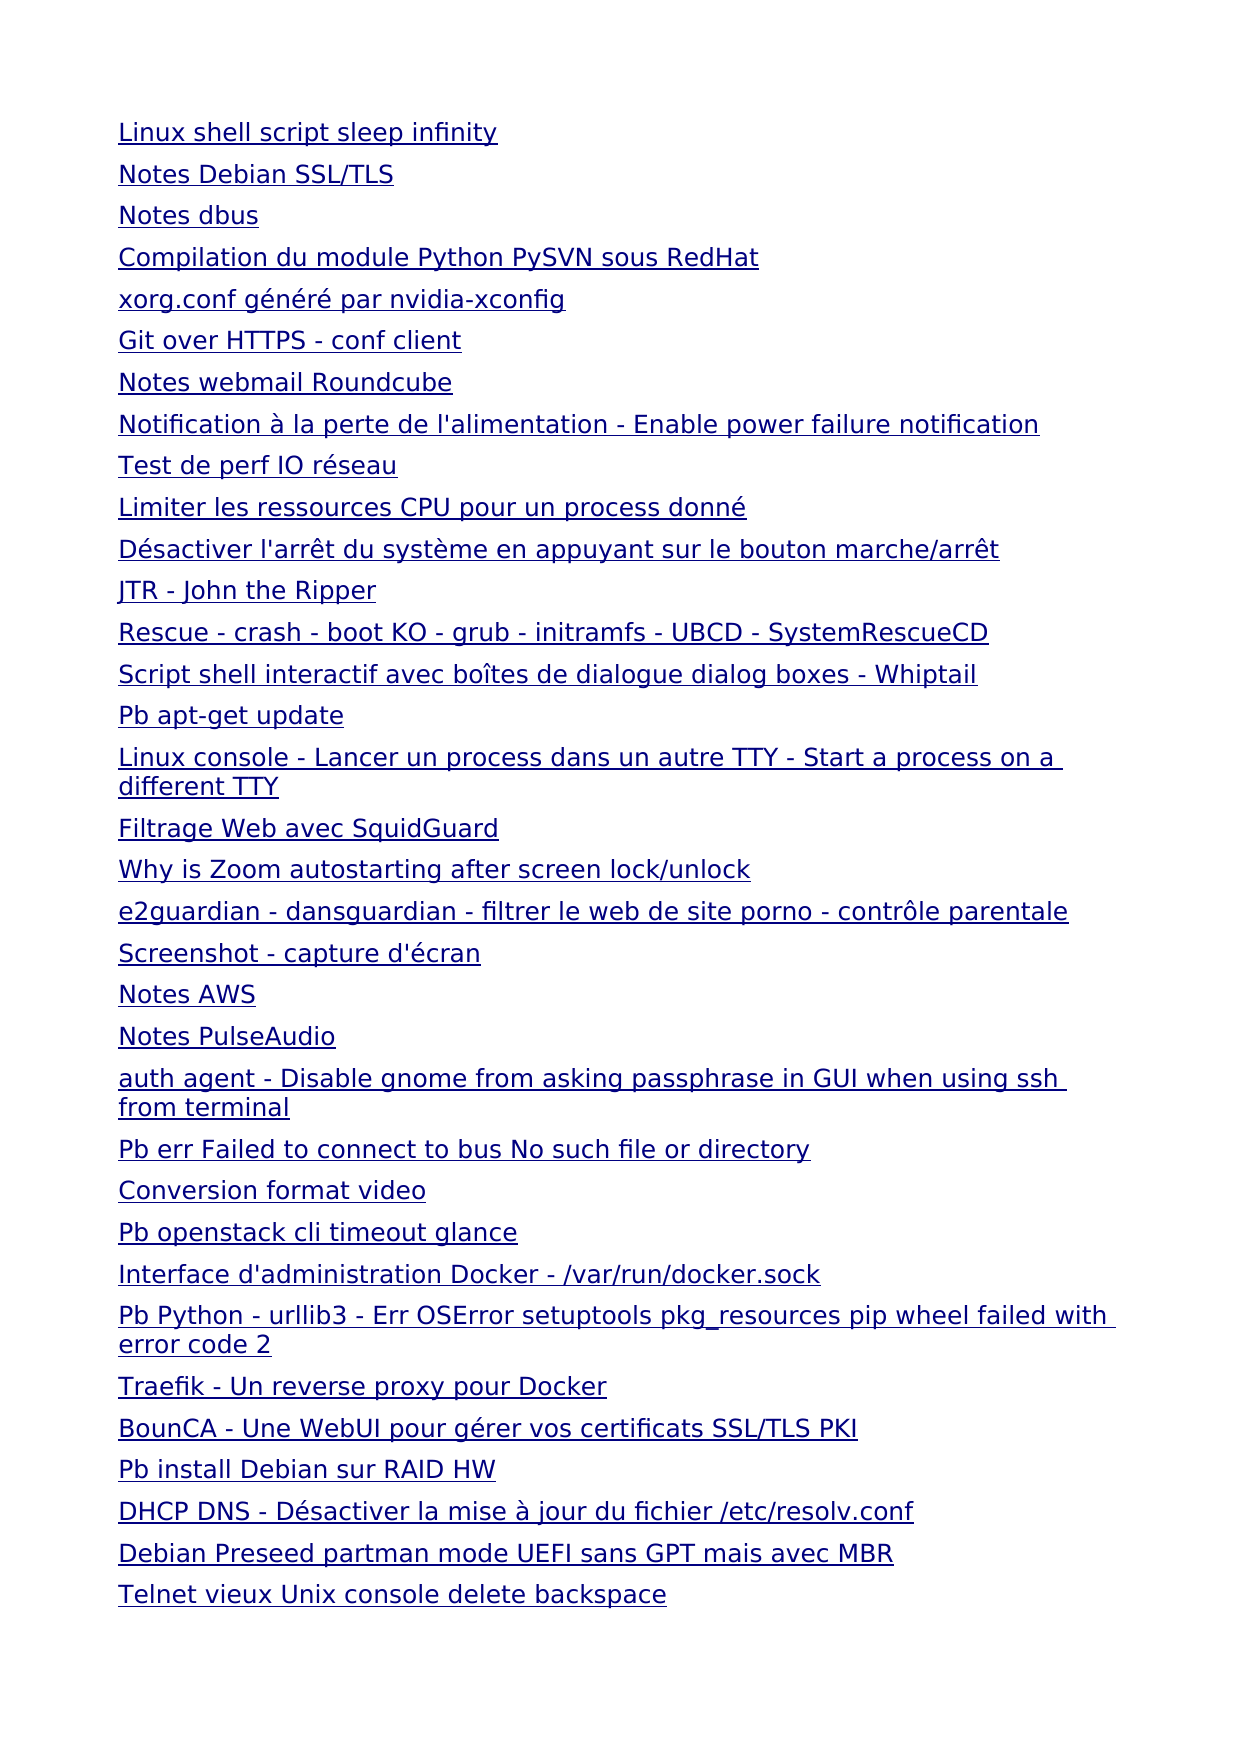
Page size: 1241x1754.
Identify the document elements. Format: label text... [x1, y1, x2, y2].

text Notes AWS [118, 981, 1122, 1010]
text Notes PulseAudio [118, 1022, 1122, 1051]
text DHCP DNS - Désactiver la mise à jour du fichier /etc/resolv.conf [118, 1497, 1122, 1526]
text Pb Python - urllib3 - Err OSError setuptools pkg_resources pip wheel failed with error code 2 [118, 1301, 1122, 1360]
text Limiter les ressources CPU pour un process donné [118, 493, 1122, 522]
text Telnet vieux Unix console delete backspace [118, 1581, 1122, 1610]
text JTR - John the Ripper [118, 576, 1122, 606]
text e2guardian - dansguardian - filtrer le web de site porno - contrôle parentale [118, 897, 1122, 926]
text Filtrage Web avec SquidGuard [118, 814, 1122, 843]
text Pb install Debian sur RAID HW [118, 1456, 1122, 1485]
text Pb apt-get update [118, 701, 1122, 731]
text Linux console - Lancer un process dans un autre TTY - Start a process on a different TTY [118, 743, 1122, 801]
text Script shell interactif avec boîtes de dialogue dialog boxes - Whiptail [118, 660, 1122, 689]
text Rescue - crash - boot KO - grub - initramfs - UBCD - SystemRescueCD [118, 618, 1122, 647]
text Notes webmail Roundcube [118, 368, 1122, 397]
text Notes dbus [118, 201, 1122, 231]
text auth agent - Disable gnome from asking passphrase in GUI when using ssh from terminal [118, 1064, 1122, 1122]
text Compilation du module Python PySVN sous RedHat [118, 243, 1122, 272]
text Pb openstack cli timeout glance [118, 1218, 1122, 1247]
text Why is Zoom autostarting after screen lock/unlock [118, 856, 1122, 885]
text BounCA - Une WebUI pour gérer vos certificats SSL/TLS PKI [118, 1414, 1122, 1443]
text Conversion format video [118, 1176, 1122, 1206]
text Notification à la perte de l'alimentation - Enable power failure notification [118, 410, 1122, 439]
text Désactiver l'arrêt du système en appuyant sur le bouton marche/arrêt [118, 535, 1122, 564]
text xorg.conf généré par nvidia-xconfig [118, 285, 1122, 314]
text Debian Preseed partman mode UEFI sans GPT mais avec MBR [118, 1539, 1122, 1568]
text Test de perf IO réseau [118, 451, 1122, 481]
text Git over HTTPS - conf client [118, 326, 1122, 356]
text Traefik - Un reverse proxy pour Docker [118, 1372, 1122, 1401]
text Pb err Failed to connect to bus No such file or directory [118, 1135, 1122, 1164]
text Notes Debian SSL/TLS [118, 160, 1122, 189]
text Screenshot - capture d'écran [118, 939, 1122, 968]
text Linux shell script sleep infinity [118, 118, 1122, 147]
text Interface d'administration Docker - /var/run/docker.sock [118, 1260, 1122, 1289]
